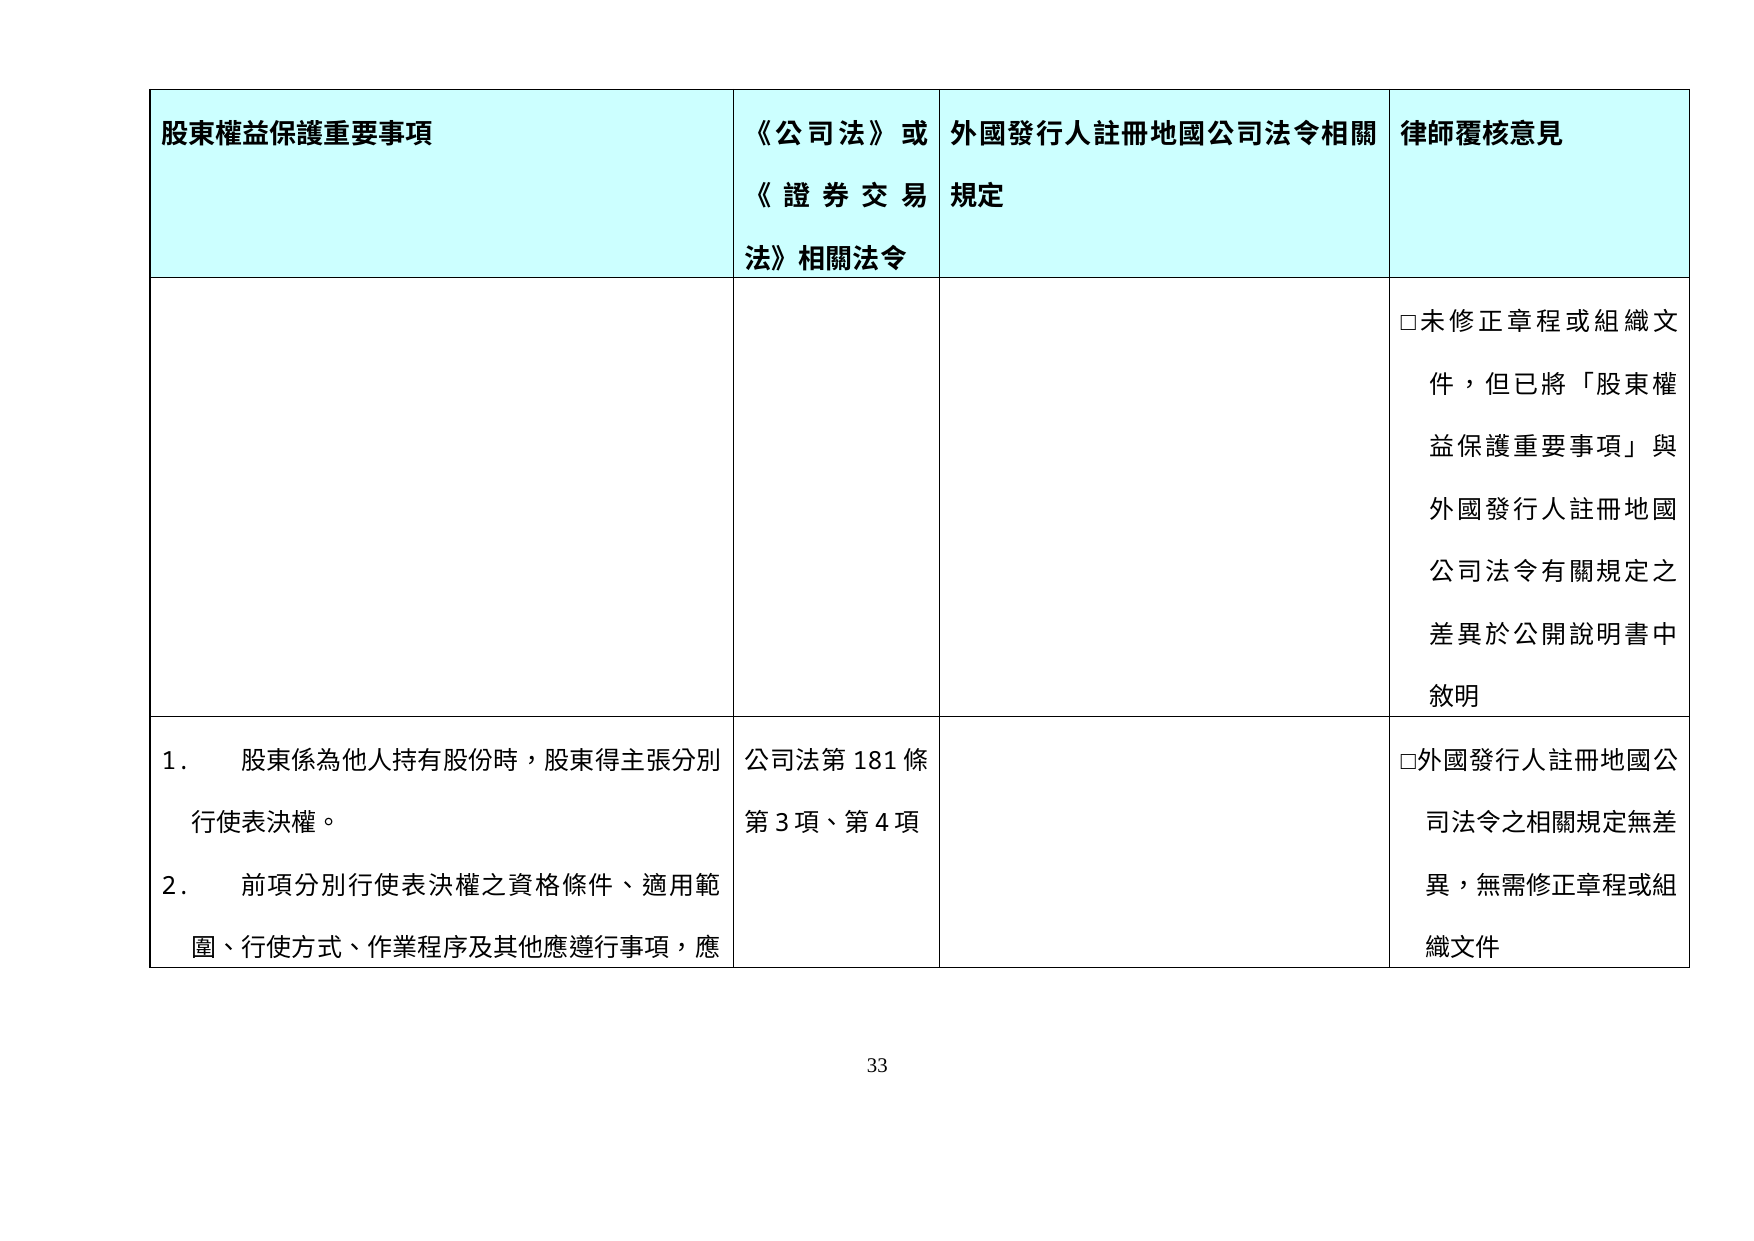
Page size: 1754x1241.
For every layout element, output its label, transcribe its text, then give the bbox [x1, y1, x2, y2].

table_cell [151, 278, 733, 716]
table_cell [940, 717, 1389, 967]
table_header 股東權益保護重要事項 [151, 90, 733, 277]
table_header 《公司法》或《證券交易法》相關法令 [734, 90, 939, 277]
table_cell 股東係為他人持有股份時，股東得主張分別行使表決權。 前項分別行使表決權之資格條件、適用範圍、行使方式、作業程序及其他應遵行事項，應 [151, 717, 733, 967]
table_cell [734, 278, 939, 716]
table_cell □未修正章程或組織文件，但已將「股東權益保護重要事項」與外國發行人註冊地國公司法令有關規定之差異於公開說明書中敘明 [1390, 278, 1689, 716]
table_cell 公司法第181條第3項、第4項 [734, 717, 939, 967]
table_header 外國發行人註冊地國公司法令相關規定 [940, 90, 1389, 277]
table_cell [940, 278, 1389, 716]
table_cell □外國發行人註冊地國公司法令之相關規定無差異，無需修正章程或組織文件 [1390, 717, 1689, 967]
table_header 律師覆核意見 [1390, 90, 1689, 277]
